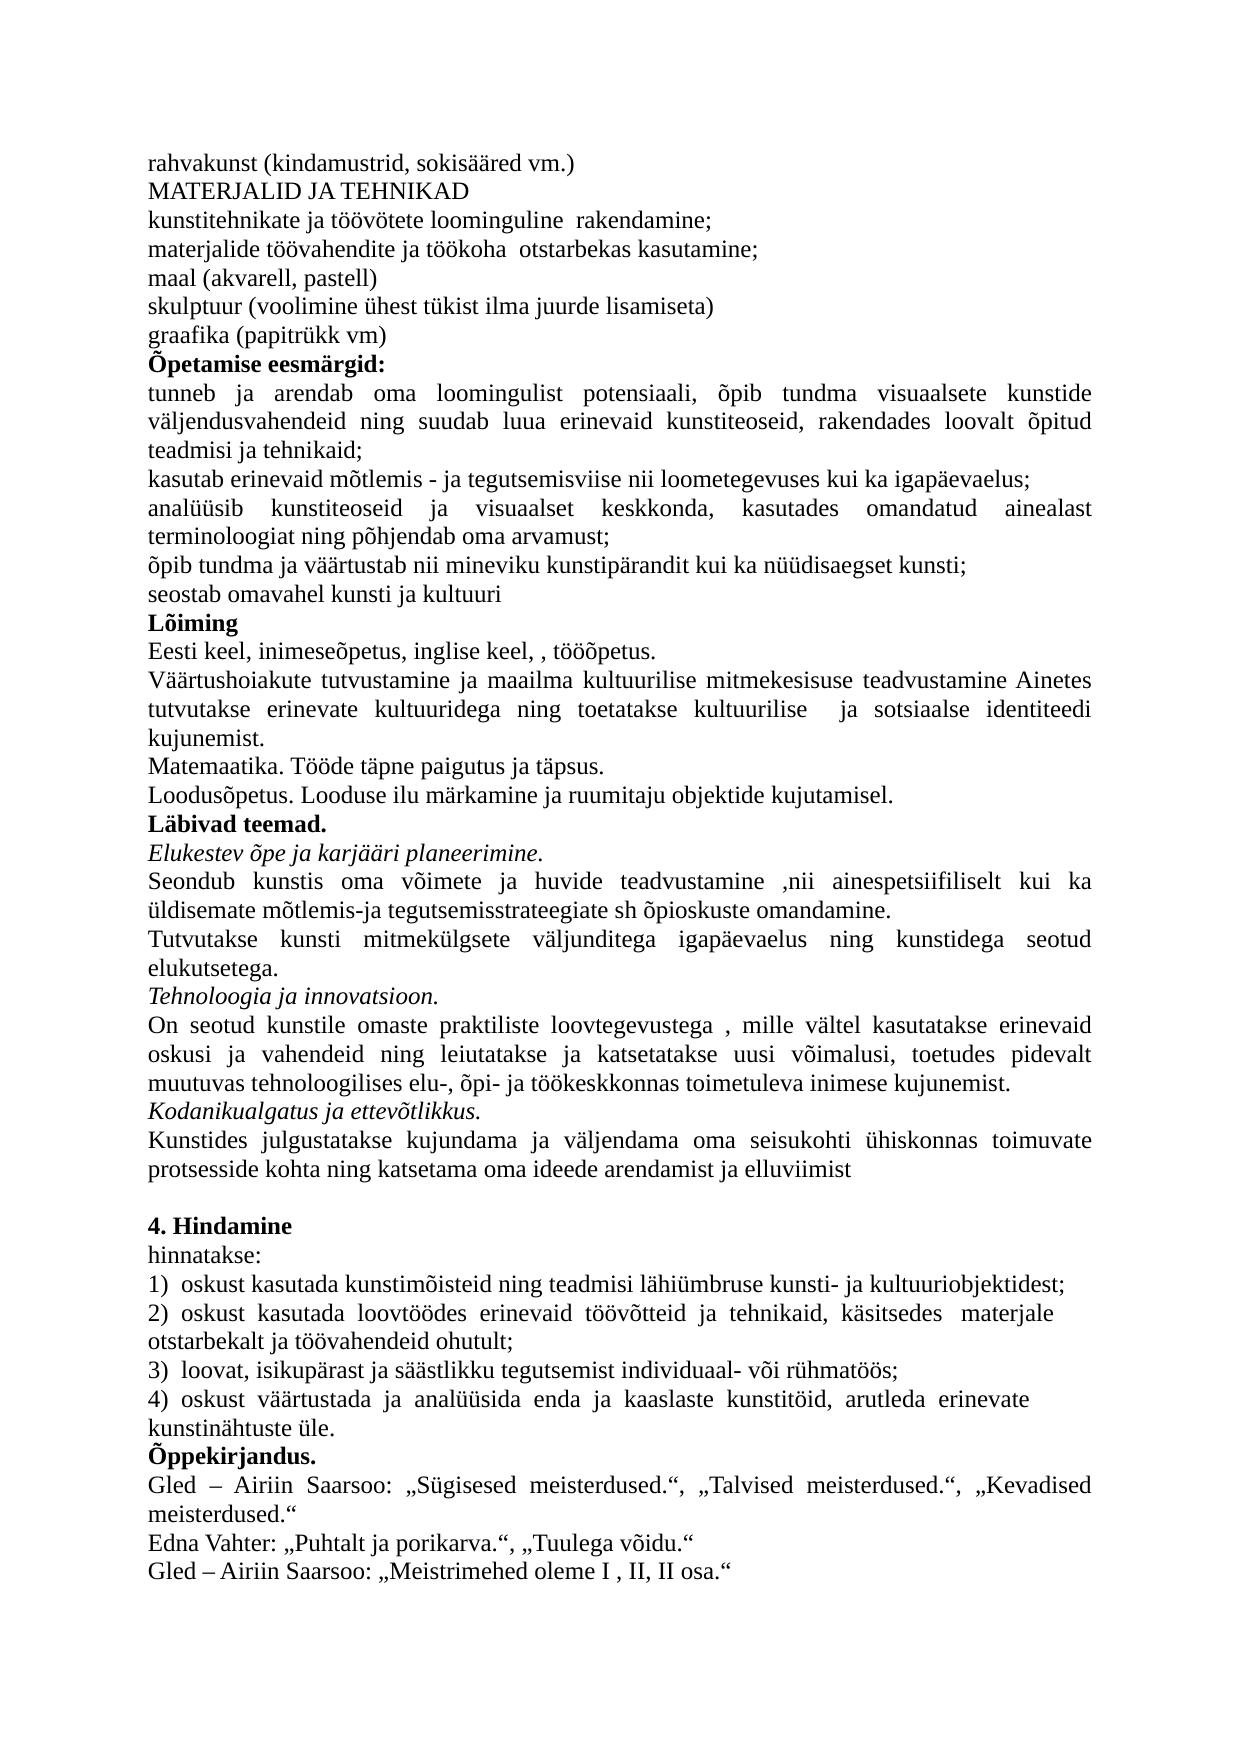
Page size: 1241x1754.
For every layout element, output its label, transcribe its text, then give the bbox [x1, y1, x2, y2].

text Matemaatika. Tööde täpne paigutus ja täpsus. [148, 751, 1093, 780]
text 4) oskust väärtustada ja analüüsida enda ja kaaslaste kunstitöid, arutleda erinevate [148, 1384, 1093, 1413]
text Loodusõpetus. Looduse ilu märkamine ja ruumitaju objektide kujutamisel. [148, 780, 1093, 809]
text hinnatakse: [148, 1240, 1093, 1269]
text materjalide töövahendite ja töökoha otstarbekas kasutamine; [148, 234, 1093, 263]
text graafika (papitrükk vm) [148, 320, 1093, 349]
text 4. Hindamine [148, 1211, 1093, 1240]
text Läbivad teemad. [148, 809, 1093, 838]
text Õppekirjandus. [148, 1441, 1093, 1470]
text 3) loovat, isikupärast ja säästlikku tegutsemist individuaal- või rühmatöös; [148, 1355, 1093, 1384]
text Lõiming [148, 608, 1093, 636]
text 1) oskust kasutada kunstimõisteid ning teadmisi lähiümbruse kunsti- ja kultuuriobjektidest; [148, 1269, 1093, 1298]
text Edna Vahter: „Puhtalt ja porikarva.“, „Tuulega võidu.“ [148, 1528, 1093, 1556]
text Õpetamise eesmärgid: [148, 349, 1093, 378]
text Kunstides julgustatakse kujundama ja väljendama oma seisukohti ühiskonnas toimuvate protsesside kohta ning katsetama oma ideede arendamist ja elluviimist [148, 1125, 1093, 1183]
text kasutab erinevaid mõtlemis - ja tegutsemisviise nii loometegevuses kui ka igapäevaelus; [148, 464, 1093, 493]
text Gled – Airiin Saarsoo: „Meistrimehed oleme I , II, II osa.“ [148, 1556, 1093, 1585]
text Seondub kunstis oma võimete ja huvide teadvustamine ,nii ainespetsiifiliselt kui ka üldisemate mõtlemis-ja tegutsemisstrateegiate sh õpioskuste omandamine. [148, 866, 1093, 924]
text rahvakunst (kindamustrid, sokisääred vm.) [148, 148, 1093, 176]
text Tehnoloogia ja innovatsioon. [148, 981, 1093, 1010]
text MATERJALID JA TEHNIKAD [148, 176, 1093, 205]
text Gled – Airiin Saarsoo: „Sügisesed meisterdused.“, „Talvised meisterdused.“, „Kevadised meisterdused.“ [148, 1470, 1093, 1528]
text Kodanikualgatus ja ettevõtlikkus. [148, 1096, 1093, 1125]
text Elukestev õpe ja karjääri planeerimine. [148, 838, 1093, 866]
text On seotud kunstile omaste praktiliste loovtegevustega , mille vältel kasutatakse erinevaid oskusi ja vahendeid ning leiutatakse ja katsetatakse uusi võimalusi, toetudes pidevalt muutuvas tehnoloogilises elu-, õpi- ja töökeskkonnas toimetuleva inimese kujunemist. [148, 1010, 1093, 1096]
text kunstitehnikate ja töövötete loominguline rakendamine; [148, 205, 1093, 234]
text tunneb ja arendab oma loomingulist potensiaali, õpib tundma visuaalsete kunstide väljendusvahendeid ning suudab luua erinevaid kunstiteoseid, rakendades loovalt õpitud teadmisi ja tehnikaid; [148, 378, 1093, 464]
text maal (akvarell, pastell) [148, 263, 1093, 291]
text õpib tundma ja väärtustab nii mineviku kunstipärandit kui ka nüüdisaegset kunsti; [148, 550, 1093, 579]
text Tutvutakse kunsti mitmekülgsete väljunditega igapäevaelus ning kunstidega seotud elukutsetega. [148, 924, 1093, 981]
text kunstinähtuste üle. [148, 1413, 1093, 1441]
text 2) oskust kasutada loovtöödes erinevaid töövõtteid ja tehnikaid, käsitsedes materjale [148, 1298, 1093, 1326]
text skulptuur (voolimine ühest tükist ilma juurde lisamiseta) [148, 291, 1093, 320]
text otstarbekalt ja töövahendeid ohutult; [148, 1326, 1093, 1355]
text Väärtushoiakute tutvustamine ja maailma kultuurilise mitmekesisuse teadvustamine Ainetes tutvutakse erinevate kultuuridega ning toetatakse kultuurilise ja sotsiaalse identiteedi kujunemist. [148, 665, 1093, 751]
text analüüsib kunstiteoseid ja visuaalset keskkonda, kasutades omandatud ainealast terminoloogiat ning põhjendab oma arvamust; [148, 493, 1093, 550]
text Eesti keel, inimeseõpetus, inglise keel, , tööõpetus. [148, 636, 1093, 665]
text seostab omavahel kunsti ja kultuuri [148, 579, 1093, 608]
